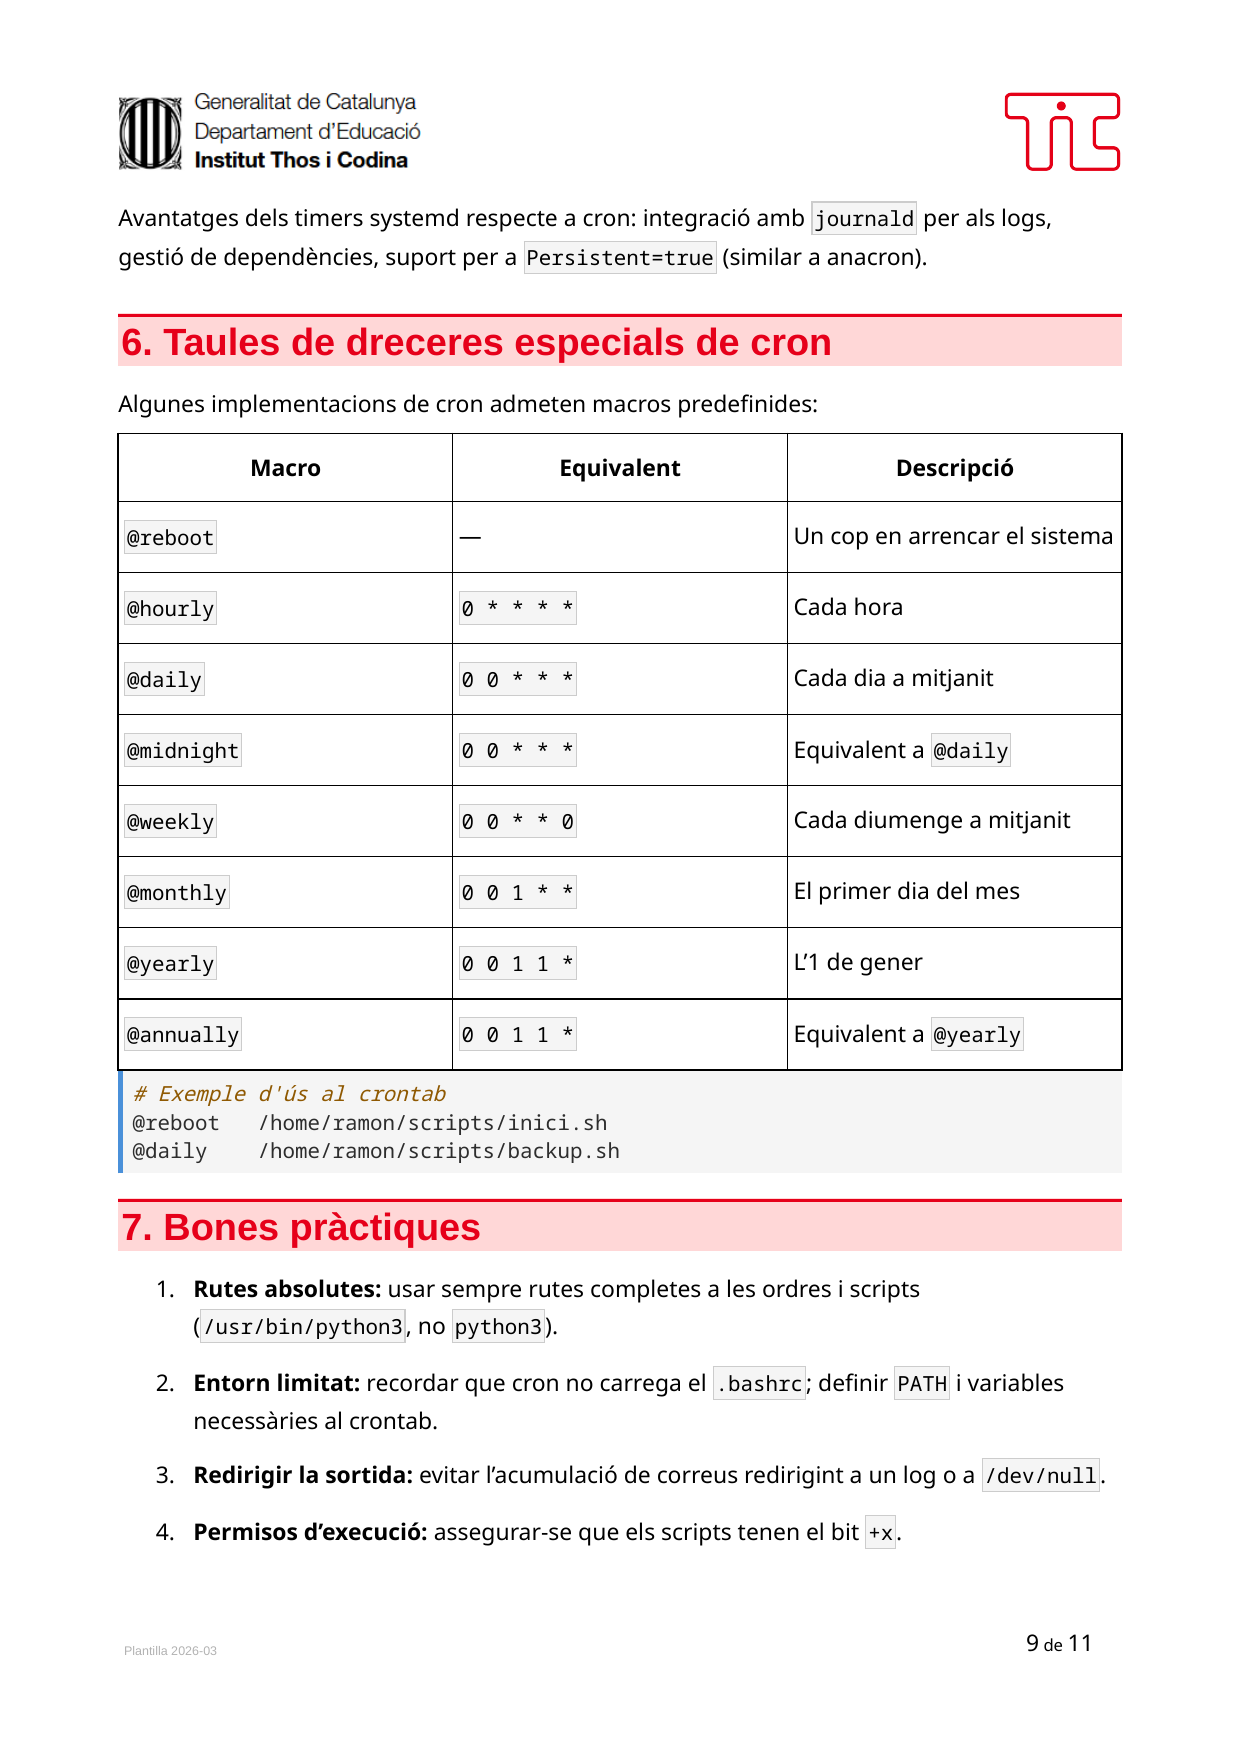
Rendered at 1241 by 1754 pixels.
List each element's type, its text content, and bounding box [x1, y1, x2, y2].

list Redirigir la sortida: evitar l’acumulació de correus redirigint a un log o a /dev/null. [156, 1458, 982, 1492]
subtitle 7. Bones pràctiques [118, 1202, 1122, 1251]
table_cell Equivalent a @daily [788, 715, 1121, 785]
table_cell El primer dia del mes [788, 857, 1121, 927]
table_cell Cada hora [788, 573, 1121, 643]
table_cell @yearly [119, 928, 452, 998]
table_cell 0 * * * * [453, 573, 787, 643]
table_cell 0 0 * * * [453, 644, 787, 714]
table_cell 0 0 1 1 * [453, 1000, 787, 1069]
table_cell Un cop en arrencar el sistema [788, 502, 1121, 572]
text # Exemple d'ús al crontab [123, 1071, 1122, 1108]
table_cell @reboot [119, 502, 452, 572]
table_header Equivalent [453, 434, 787, 501]
table_cell 0 0 * * 0 [453, 786, 787, 856]
table_header Macro [119, 434, 452, 501]
table_cell @monthly [119, 857, 452, 927]
table_cell L’1 de gener [788, 928, 1121, 998]
text Avantatges dels timers systemd respecte a cron: integració amb journald per als logs, gestió de dependències, suport per a Persistent=true (similar a anacron). [118, 201, 1122, 274]
table_cell — [453, 502, 787, 572]
table_cell 0 0 1 * * [453, 857, 787, 927]
table_cell @weekly [119, 786, 452, 856]
table_header Descripció [788, 434, 1121, 501]
text @daily /home/ramon/scripts/backup.sh [123, 1136, 1122, 1173]
table_cell @hourly [119, 573, 452, 643]
list Permisos d’execució: assegurar-se que els scripts tenen el bit +x. [156, 1515, 865, 1549]
text @reboot /home/ramon/scripts/inici.sh [123, 1108, 1122, 1136]
text Algunes implementacions de cron admeten macros predefinides: [118, 388, 1122, 419]
table_cell @annually [119, 1000, 452, 1069]
subtitle 6. Taules de dreceres especials de cron [118, 317, 1122, 366]
table_cell 0 0 1 1 * [453, 928, 787, 998]
table_cell Cada dia a mitjanit [788, 644, 1121, 714]
table_cell @daily [119, 644, 452, 714]
list Permisos d’execució: assegurar-se que els scripts tenen el bit +x. [896, 1515, 1122, 1549]
table_cell @midnight [119, 715, 452, 785]
table_cell Equivalent a @yearly [788, 1000, 1121, 1069]
list Entorn limitat: recordar que cron no carrega el .bashrc; definir PATH i variables necessàries al crontab. [156, 1366, 1122, 1436]
picture [1004, 92, 1123, 171]
table_cell Cada diumenge a mitjanit [788, 786, 1121, 856]
list Rutes absolutes: usar sempre rutes completes a les ordres i scripts (/usr/bin/python3, no python3). [156, 1273, 1122, 1343]
picture [118, 92, 422, 171]
table_cell 0 0 * * * [453, 715, 787, 785]
